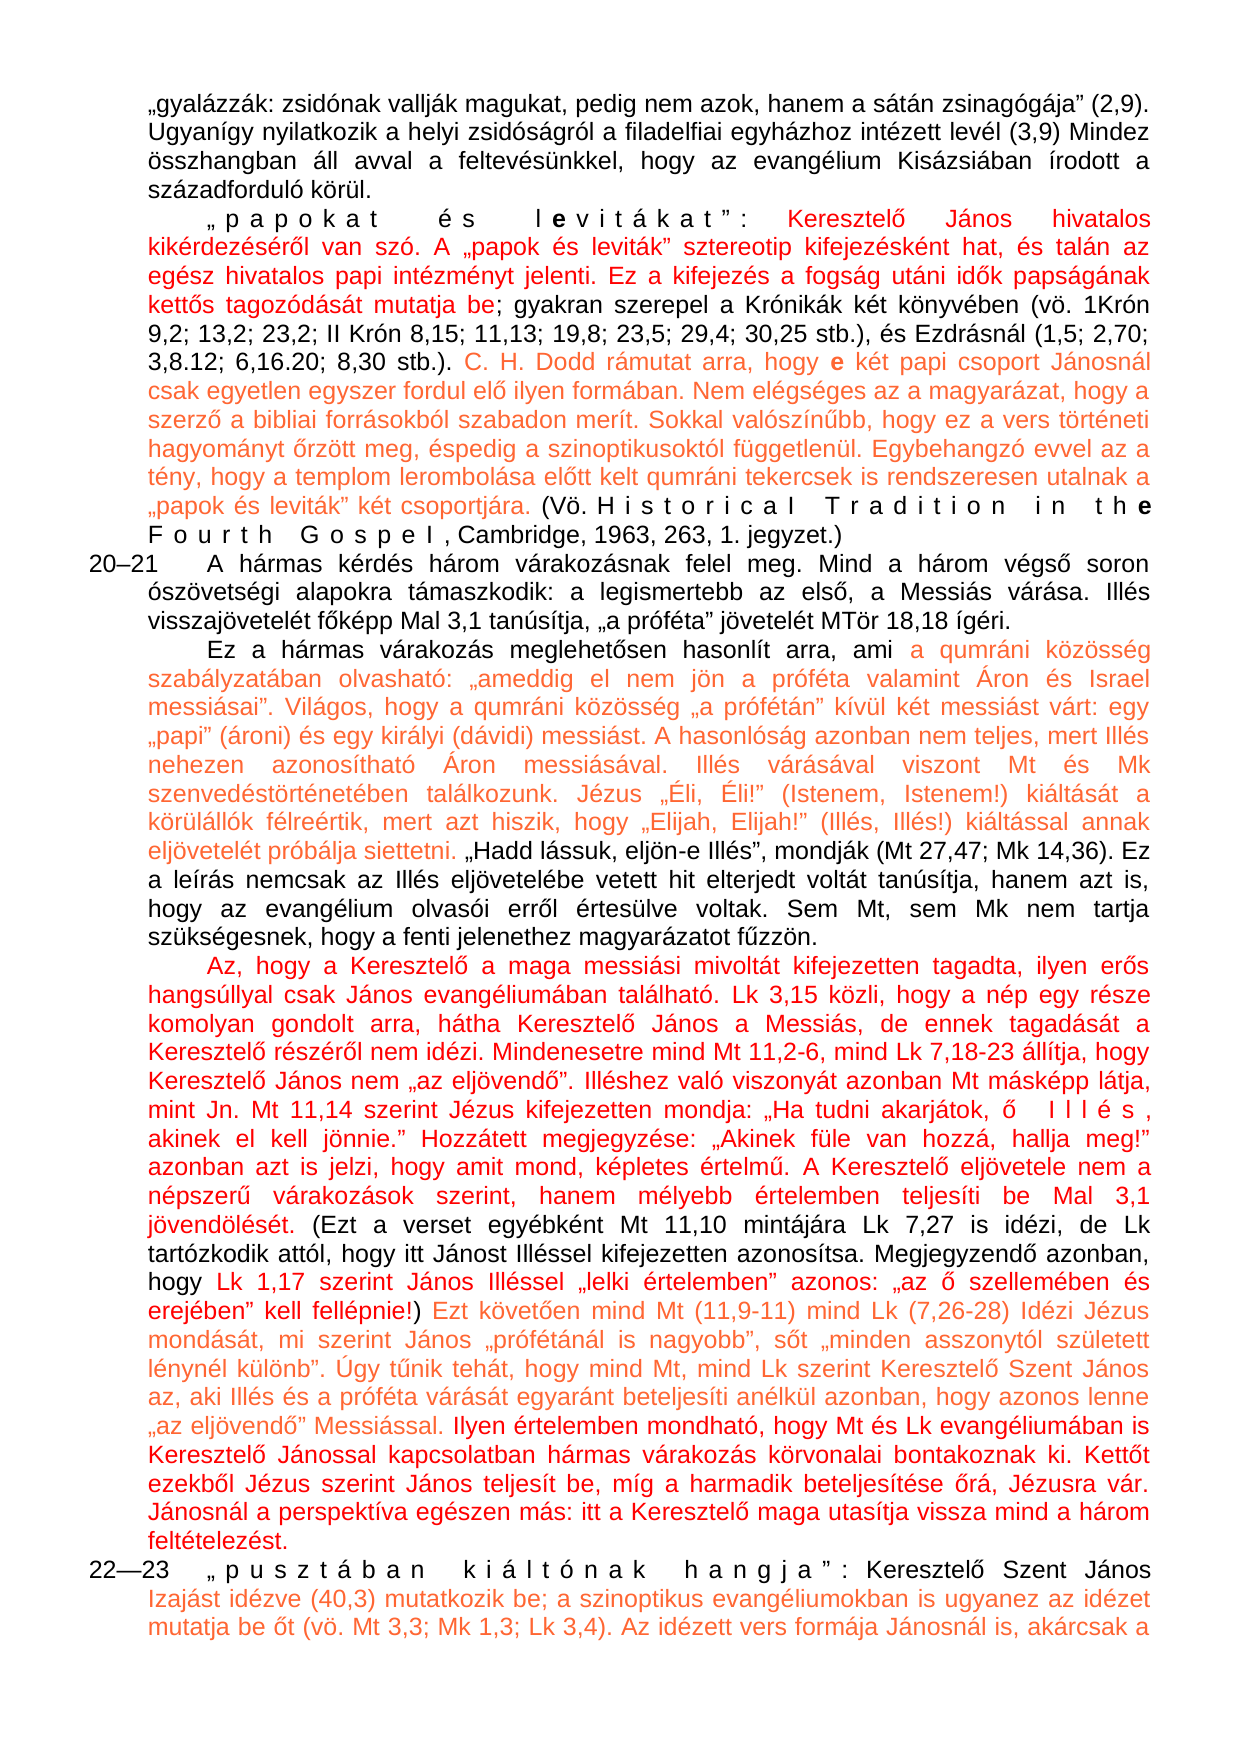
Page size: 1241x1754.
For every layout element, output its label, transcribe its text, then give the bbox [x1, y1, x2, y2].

text 20–21 A hármas kérdés három várakozásnak felel meg. Mind a három végső soron ószövetségi alapokra támaszkodik: a legismertebb az első, a Messiás várása. Illés visszajövetelét főképp Mal 3,1 tanúsítja, „a próféta” jövetelét MTör 18,18 ígéri. [88, 548, 1152, 635]
text Ez a hármas várakozás meglehetősen hasonlít arra, ami a qumráni közösség szabályzatában olvasható: „ameddig el nem jön a próféta valamint Áron és Israel messiásai”. Világos, hogy a qumráni közösség „a prófétán” kívül két messiást várt: egy „papi” (ároni) és egy királyi (dávidi) messiást. A hasonlóság azonban nem teljes, mert Illés nehezen azonosítható Áron messiásával. Illés várásával viszont Mt és Mk szenvedéstörténetében találkozunk. Jézus „Éli, Éli!” (Istenem, Istenem!) kiáltását a körülállók félreértik, mert azt hiszik, hogy „Elijah, Elijah!” (Illés, Illés!) kiáltással annak eljövetelét próbálja siettetni. „Hadd lássuk, eljön‑e Illés”, mondják (Mt 27,47; Mk 14,36). Ez a leírás nemcsak az Illés eljövetelébe vetett hit elterjedt voltát tanúsítja, hanem azt is, hogy az evangélium olvasói erről értesülve voltak. Sem Mt, sem Mk nem tartja szükségesnek, hogy a fenti jelenethez magyarázatot fűzzön. [148, 635, 1152, 951]
text 22—23 „pusztában kiáltónak hangja”: Keresztelő Szent János Izajást idézve (40,3) mutatkozik be; a szinoptikus evangéliumokban is ugyanez az idézet mutatja be őt (vö. Mt 3,3; Mk 1,3; Lk 3,4). Az idézett vers formája Jánosnál is, akárcsak a [88, 1555, 1152, 1641]
text „gyalázzák: zsidónak vallják magukat, pedig nem azok, hanem a sátán zsinagógája” (2,9). Ugyanígy nyilatkozik a helyi zsidóságról a filadelfiai egyházhoz intézett levél (3,9) Mindez összhangban áll avval a feltevésünkkel, hogy az evangélium Kisázsiában írodott a századforduló körül. [148, 88, 1152, 203]
text Az, hogy a Keresztelő a maga messiási mivoltát kifejezetten tagadta, ilyen erős hangsúllyal csak János evangéliumában található. Lk 3,15 közli, hogy a nép egy része komolyan gondolt arra, hátha Keresztelő János a Messiás, de ennek tagadását a Keresztelő részéről nem idézi. Mindenesetre mind Mt 11,2-6, mind Lk 7,18-23 állítja, hogy Keresztelő János nem „az eljövendő”. Illéshez való viszonyát azonban Mt másképp látja, mint Jn. Mt 11,14 szerint Jézus kifejezetten mondja: „Ha tudni akarjátok, ő Illés, akinek el kell jönnie.” Hozzátett megjegyzése: „Akinek füle van hozzá, hallja meg!” azonban azt is jelzi, hogy amit mond, képletes értelmű. A Keresztelő eljövetele nem a népszerű várakozások szerint, hanem mélyebb értelemben teljesíti be Mal 3,1 jövendölését. (Ezt a verset egyébként Mt 11,10 mintájára Lk 7,27 is idézi, de Lk tartózkodik attól, hogy itt Jánost Illéssel kifejezetten azonosítsa. Megjegyzendő azonban, hogy Lk 1,17 szerint János Illéssel „lelki értelemben” azonos: „az ő szellemében és erejében” kell fellépnie!) Ezt követően mind Mt (11,9-11) mind Lk (7,26-28) Idézi Jézus mondását, mi szerint János „prófétánál is nagyobb”, sőt „minden asszonytól született lénynél különb”. Úgy tűnik tehát, hogy mind Mt, mind Lk szerint Keresztelő Szent János az, aki Illés és a próféta várását egyaránt beteljesíti anélkül azonban, hogy azonos lenne „az eljövendő” Messiással. Ilyen értelemben mondható, hogy Mt és Lk evangéliumában is Keresztelő Jánossal kapcsolatban hármas várakozás körvonalai bontakoznak ki. Kettőt ezekből Jézus szerint János teljesít be, míg a harmadik beteljesítése őrá, Jézusra vár. Jánosnál a perspektíva egészen más: itt a Keresztelő maga utasítja vissza mind a három feltételezést. [148, 951, 1152, 1555]
text „papokat és levitákat”: Keresztelő János hivatalos kikérdezéséről van szó. A „papok és leviták” sztereotip kifejezésként hat, és talán az egész hivatalos papi intézményt jelenti. Ez a kifejezés a fogság utáni idők papságának kettős tagozódását mutatja be; gyakran szerepel a Krónikák két könyvében (vö. 1Krón 9,2; 13,2; 23,2; II Krón 8,15; 11,13; 19,8; 23,5; 29,4; 30,25 stb.), és Ezdrásnál (1,5; 2,70; 3,8.12; 6,16.20; 8,30 stb.). C. H. Dodd rámutat arra, hogy e két papi csoport Jánosnál csak egyetlen egyszer fordul elő ilyen formában. Nem elégséges az a magyarázat, hogy a szerző a bibliai forrásokból szabadon merít. Sokkal valószínűbb, hogy ez a vers történeti hagyományt őrzött meg, éspedig a szinoptikusoktól függetlenül. Egybehangzó evvel az a tény, hogy a templom lerombolása előtt kelt qumráni tekercsek is rendszeresen utalnak a „papok és leviták” két csoportjára. (Vö. HistoricaI Tradition in the Fourth GospeI, Cambridge, 1963, 263, 1. jegyzet.) [148, 203, 1152, 548]
